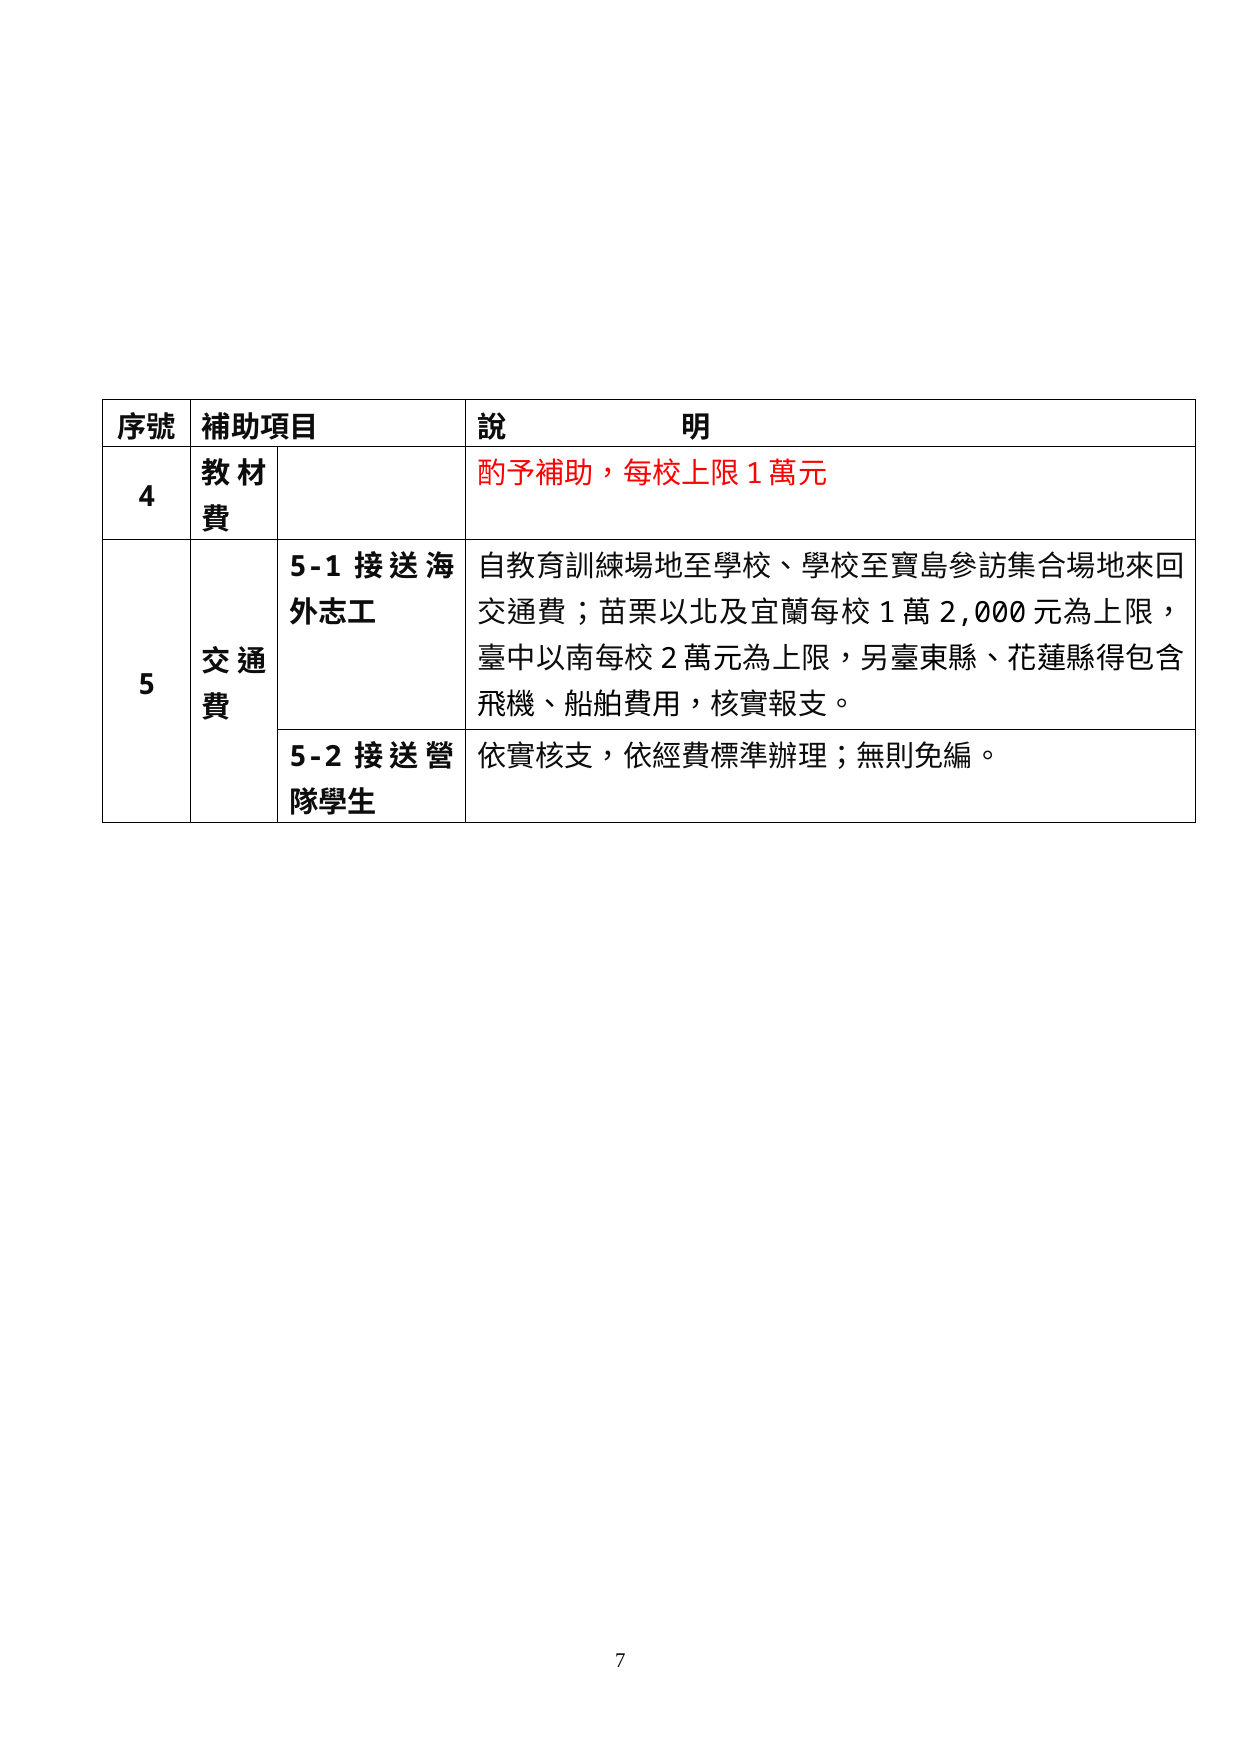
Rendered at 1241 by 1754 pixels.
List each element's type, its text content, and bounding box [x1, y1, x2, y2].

table_header 說 明 [466, 400, 1195, 446]
table_cell 5-1接送海外志工 [278, 540, 465, 729]
table_cell 依實核支，依經費標準辦理；無則免編。 [466, 730, 1195, 822]
table_cell 酌予補助，每校上限1萬元 [466, 447, 1195, 539]
table_cell 交通費 [191, 540, 277, 822]
table_cell 5-2接送營隊學生 [278, 730, 465, 822]
table_header 補助項目 [191, 400, 465, 446]
table_cell [278, 447, 465, 539]
table_cell 5 [103, 540, 190, 822]
table_header 序號 [103, 400, 190, 446]
table_cell 4 [103, 447, 190, 539]
table_cell 教材費 [191, 447, 277, 539]
table_cell 自教育訓練場地至學校、學校至寶島參訪集合場地來回交通費；苗栗以北及宜蘭每校1萬2,000元為上限，臺中以南每校2萬元為上限，另臺東縣、花蓮縣得包含飛機、船舶費用，核實報支。 [466, 540, 1195, 729]
